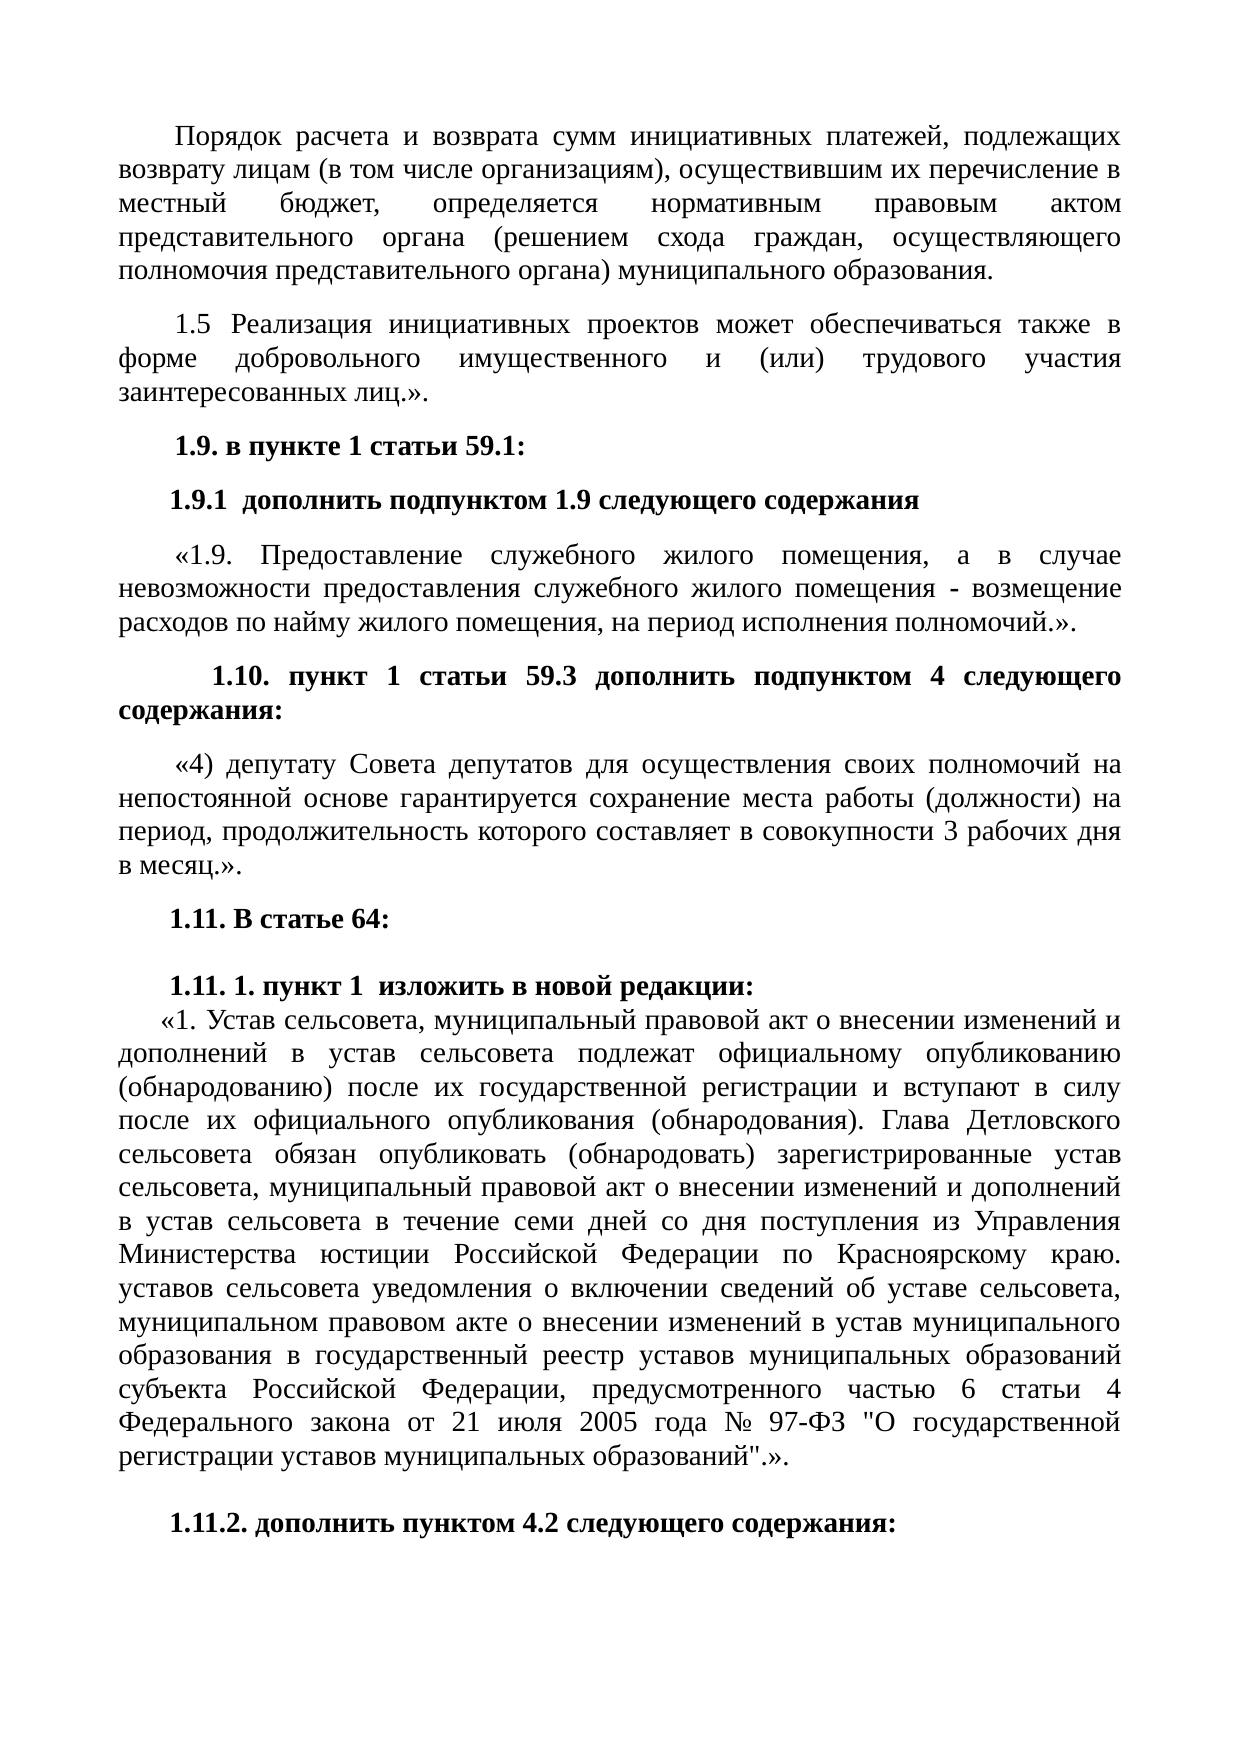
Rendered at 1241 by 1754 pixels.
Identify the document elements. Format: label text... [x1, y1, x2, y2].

text 1.11. 1. пункт 1 изложить в новой редакции: [118, 968, 1122, 1002]
text 1.11.2. дополнить пунктом 4.2 следующего содержания: [118, 1505, 1122, 1538]
text 1.9. в пункте 1 статьи 59.1: [118, 428, 1122, 462]
text «1. Устав сельсовета, муниципальный правовой акт о внесении изменений и дополнений в устав сельсовета подлежат официальному опубликованию (обнародованию) после их государственной регистрации и вступают в силу после их официального опубликования (обнародования). Глава Детловского сельсовета обязан опубликовать (обнародовать) зарегистрированные устав сельсовета, муниципальный правовой акт о внесении изменений и дополнений в устав сельсовета в течение семи дней со дня поступления из Управления Министерства юстиции Российской Федерации по Красноярскому краю. уставов сельсовета уведомления о включении сведений об уставе сельсовета, муниципальном правовом акте о внесении изменений в устав муниципального образования в государственный реестр уставов муниципальных образований субъекта Российской Федерации, предусмотренного частью 6 статьи 4 Федерального закона от 21 июля 2005 года № 97-ФЗ "О государственной регистрации уставов муниципальных образований".». [118, 1002, 1122, 1471]
text «4) депутату Совета депутатов для осуществления своих полномочий на непостоянной основе гарантируется сохранение места работы (должности) на период, продолжительность которого составляет в совокупности 3 рабочих дня в месяц.». [118, 746, 1122, 880]
text 1.9.1 дополнить подпунктом 1.9 следующего содержания [118, 482, 1122, 516]
text «1.9. Предоставление служебного жилого помещения, а в случае невозможности предоставления служебного жилого помещения - возмещение расходов по найму жилого помещения, на период исполнения полномочий.». [118, 537, 1122, 637]
list Реализация инициативных проектов может обеспечиваться также в форме добровольного имущественного и (или) трудового участия заинтересованных лиц.». [118, 307, 1122, 407]
text 1.10. пункт 1 статьи 59.3 дополнить подпунктом 4 следующего содержания: [118, 658, 1122, 725]
text 1.11. В статье 64: [118, 901, 1122, 935]
text Порядок расчета и возврата сумм инициативных платежей, подлежащих возврату лицам (в том числе организациям), осуществившим их перечисление в местный бюджет, определяется нормативным правовым актом представительного органа (решением схода граждан, осуществляющего полномочия представительного органа) муниципального образования. [118, 118, 1122, 286]
